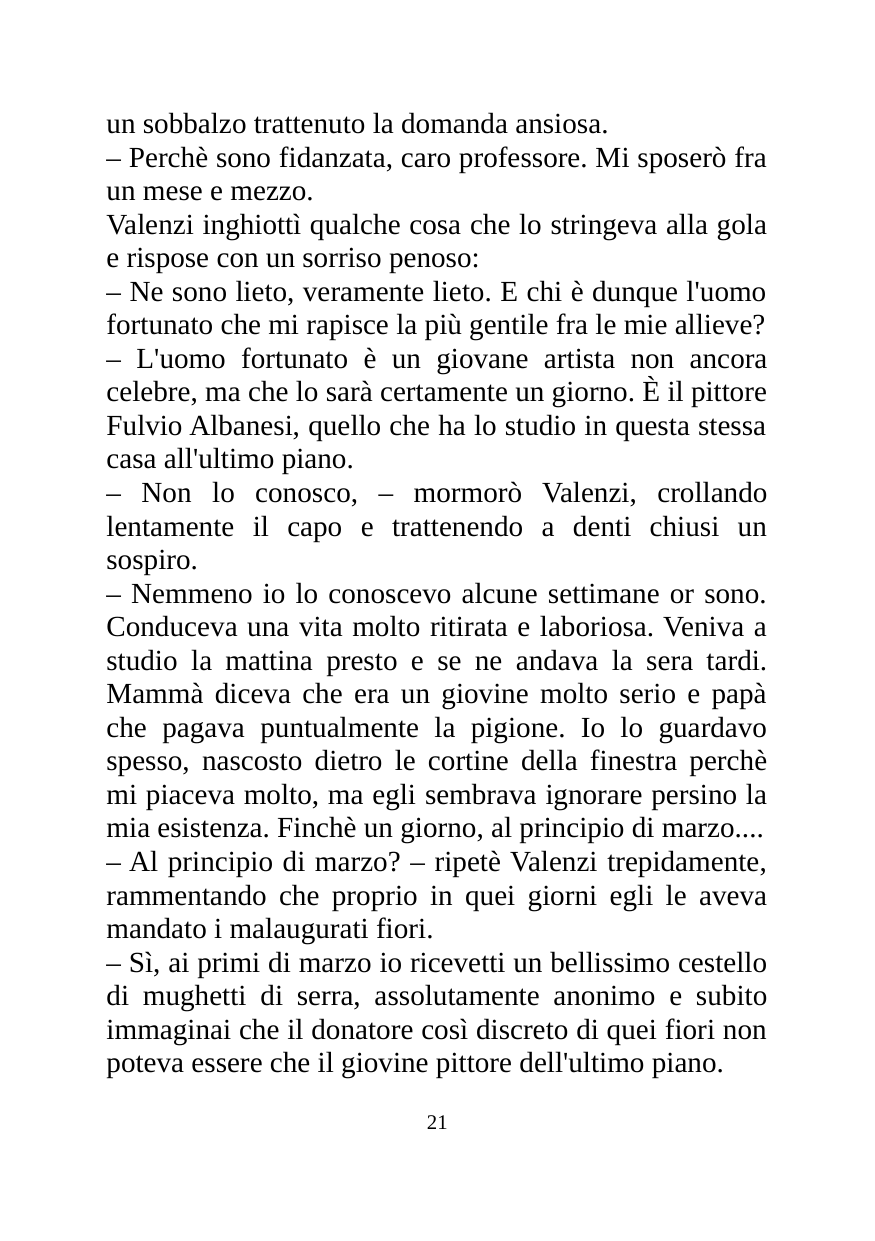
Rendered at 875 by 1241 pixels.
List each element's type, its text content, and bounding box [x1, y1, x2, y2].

text – Sì, ai primi di marzo io ricevetti un bellissimo cestello di mughetti di serra, assolutamente anonimo e subito immaginai che il donatore così discreto di quei fiori non poteva essere che il giovine pittore dell'ultimo piano. [106, 945, 768, 1079]
text – Ne sono lieto, veramente lieto. E chi è dunque l'uomo fortunato che mi rapisce la più gentile fra le mie allieve? [106, 274, 768, 341]
text un sobbalzo trattenuto la domanda ansiosa. [106, 106, 768, 140]
text – L'uomo fortunato è un giovane artista non ancora celebre, ma che lo sarà certamente un giorno. È il pittore Fulvio Albanesi, quello che ha lo studio in questa stessa casa all'ultimo piano. [106, 341, 768, 475]
text Valenzi inghiottì qualche cosa che lo stringeva alla gola e rispose con un sorriso penoso: [106, 207, 768, 274]
text – Non lo conosco, – mormorò Valenzi, crollando lentamente il capo e trattenendo a denti chiusi un sospiro. [106, 475, 768, 576]
text – Perchè sono fidanzata, caro professore. Mi sposerò fra un mese e mezzo. [106, 140, 768, 207]
text – Nemmeno io lo conoscevo alcune settimane or sono. Conduceva una vita molto ritirata e laboriosa. Veniva a studio la mattina presto e se ne andava la sera tardi. Mammà diceva che era un giovine molto serio e papà che pagava puntualmente la pigione. Io lo guardavo spesso, nascosto dietro le cortine della finestra perchè mi piaceva molto, ma egli sembrava ignorare persino la mia esistenza. Finchè un giorno, al principio di marzo.... [106, 576, 768, 844]
text – Al principio di marzo? – ripetè Valenzi trepidamente, rammentando che proprio in quei giorni egli le aveva mandato i malaugurati fiori. [106, 844, 768, 945]
